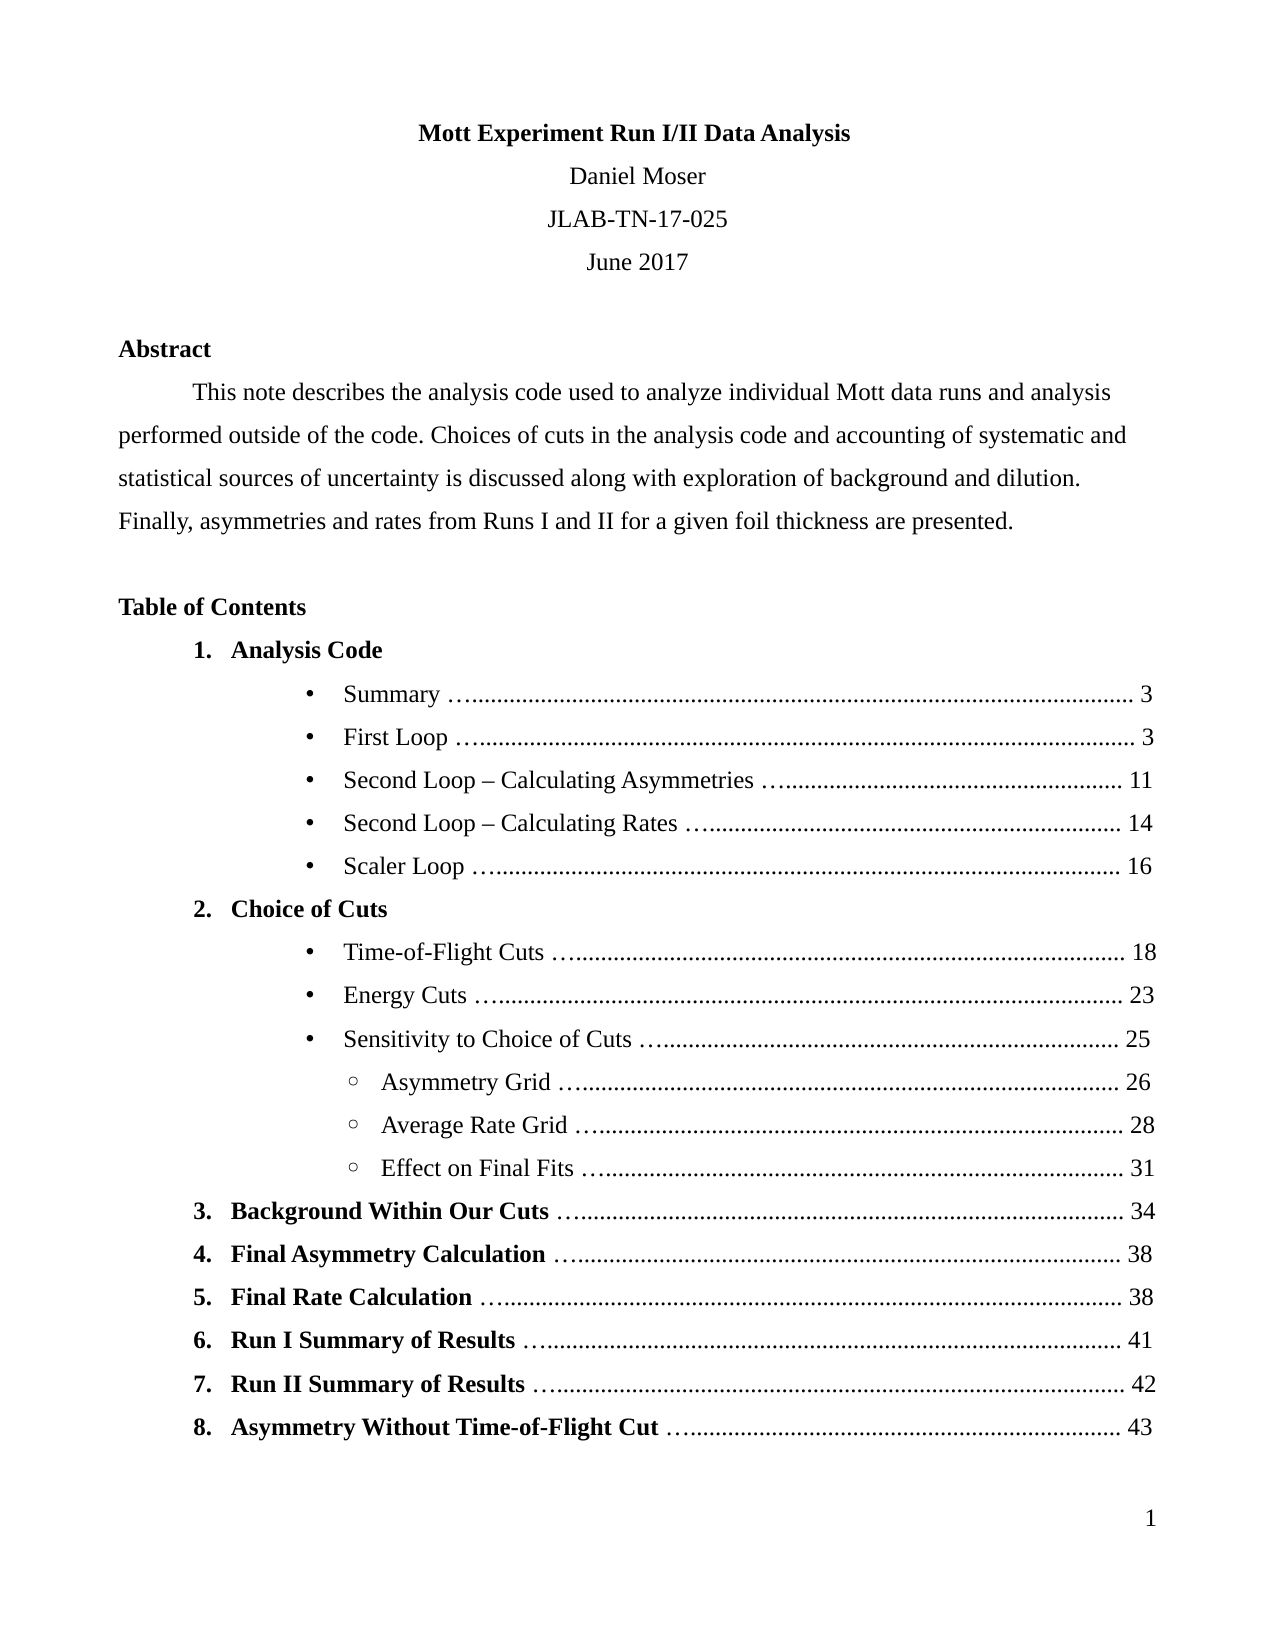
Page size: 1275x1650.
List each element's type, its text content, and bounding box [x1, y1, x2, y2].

text Daniel Moser [118, 161, 1157, 190]
text JLAB-TN-17-025 [118, 204, 1157, 233]
list Energy Cuts ….................................................................................................... 23 [306, 981, 1157, 1009]
list Second Loop – Calculating Asymmetries …...................................................... 11 [306, 765, 1157, 794]
list Background Within Our Cuts …....................................................................................... 34 [193, 1196, 1157, 1225]
list Effect on Final Fits …................................................................................... 31 [343, 1153, 1157, 1182]
list Asymmetry Without Time-of-Flight Cut …..................................................................... 43 [193, 1412, 1157, 1441]
list Sensitivity to Choice of Cuts …......................................................................... 25 [306, 1024, 1157, 1052]
list Asymmetry Grid …...................................................................................... 26 [343, 1067, 1157, 1096]
list Scaler Loop ….................................................................................................... 16 [306, 851, 1157, 880]
list Run I Summary of Results …............................................................................................ 41 [193, 1326, 1157, 1354]
list Time-of-Flight Cuts …........................................................................................ 18 [306, 937, 1157, 966]
text June 2017 [118, 247, 1157, 276]
list Analysis Code [193, 636, 1157, 664]
list Run II Summary of Results …........................................................................................... 42 [193, 1369, 1157, 1397]
text Mott Experiment Run I/II Data Analysis [118, 118, 1157, 147]
text Table of Contents [118, 592, 1157, 621]
list First Loop …......................................................................................................... 3 [306, 722, 1157, 751]
list Average Rate Grid ….................................................................................... 28 [343, 1110, 1157, 1139]
list Final Rate Calculation …................................................................................................... 38 [193, 1282, 1157, 1311]
list Choice of Cuts [193, 894, 1157, 923]
list Summary ….......................................................................................................... 3 [306, 679, 1157, 707]
list Final Asymmetry Calculation …....................................................................................... 38 [193, 1239, 1157, 1268]
text Abstract [118, 334, 1157, 362]
list Second Loop – Calculating Rates ….................................................................. 14 [306, 808, 1157, 837]
text This note describes the analysis code used to analyze individual Mott data runs and analysis performed outside of the code. Choices of cuts in the analysis code and accounting of systematic and statistical sources of uncertainty is discussed along with exploration of background and dilution. Finally, asymmetries and rates from Runs I and II for a given foil thickness are presented. [118, 377, 1157, 535]
